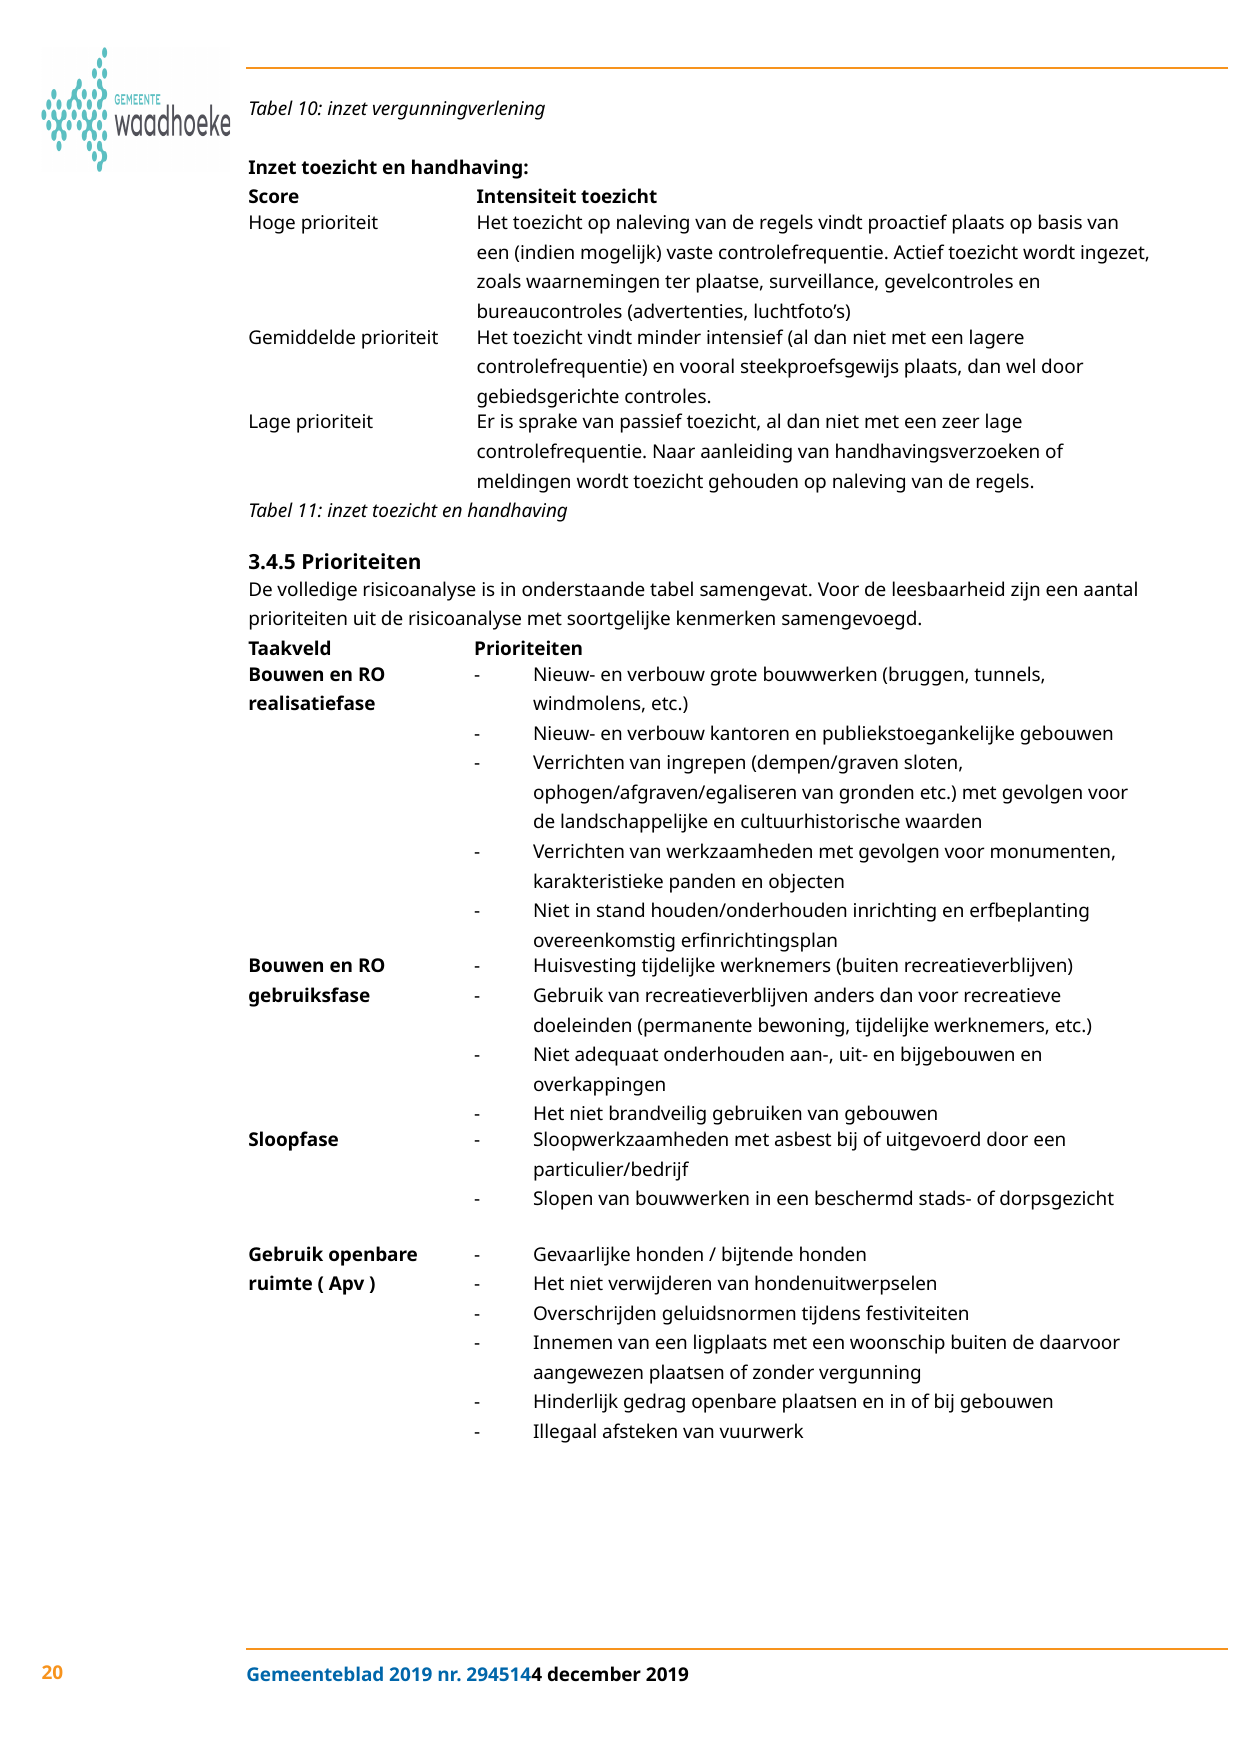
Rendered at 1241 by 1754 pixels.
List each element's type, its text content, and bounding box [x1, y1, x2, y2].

table_cell Gebruik openbare ruimte ( Apv ) [248, 1241, 474, 1444]
table_cell Er is sprake van passief toezicht, al dan niet met een zeer lage controlefrequentie. Naar aanleiding van handhavingsverzoeken of meldingen wordt toezicht gehouden op naleving van de regels. [476, 409, 1152, 494]
table_cell Sloopfase [248, 1126, 474, 1241]
picture [41, 47, 231, 172]
table_cell Het toezicht op naleving van de regels vindt proactief plaats op basis van een (indien mogelijk) vaste controlefrequentie. Actief toezicht wordt ingezet, zoals waarnemingen ter plaatse, surveillance, gevelcontroles en bureaucontroles (advertenties, luchtfoto’s) [476, 209, 1152, 324]
table_cell Gemiddelde prioriteit [248, 324, 476, 409]
table_header Prioriteiten [474, 635, 1152, 661]
text Inzet toezicht en handhaving: [248, 154, 1152, 180]
text 3.4.5 Prioriteiten [248, 547, 1152, 576]
table_header Taakveld [248, 635, 474, 661]
table_cell Sloopwerkzaamheden met asbest bij of uitgevoerd door een particulier/bedrijf Slopen van bouwwerken in een beschermd stads- of dorpsgezicht [474, 1126, 1152, 1241]
table_cell Nieuw- en verbouw grote bouwwerken (bruggen, tunnels, windmolens, etc.) Nieuw- en verbouw kantoren en publiekstoegankelijke gebouwen Verrichten van ingrepen (dempen/graven sloten, ophogen/afgraven/egaliseren van gronden etc.) met gevolgen voor de landschappelijke en cultuurhistorische waarden Verrichten van werkzaamheden met gevolgen voor monumenten, karakteristieke panden en objecten Niet in stand houden/onderhouden inrichting en erfbeplanting overeenkomstig erfinrichtingsplan [474, 661, 1152, 953]
table_cell Huisvesting tijdelijke werknemers (buiten recreatieverblijven) Gebruik van recreatieverblijven anders dan voor recreatieve doeleinden (permanente bewoning, tijdelijke werknemers, etc.) Niet adequaat onderhouden aan-, uit- en bijgebouwen en overkappingen Het niet brandveilig gebruiken van gebouwen [474, 953, 1152, 1126]
table_header Score [248, 184, 476, 209]
table_cell Het toezicht vindt minder intensief (al dan niet met een lagere controlefrequentie) en vooral steekproefsgewijs plaats, dan wel door gebiedsgerichte controles. [476, 324, 1152, 409]
table_cell Hoge prioriteit [248, 209, 476, 324]
table_header Intensiteit toezicht [476, 184, 1152, 209]
table_cell Lage prioriteit [248, 409, 476, 494]
text Tabel 11: inzet toezicht en handhaving [248, 497, 1152, 523]
table_cell Gevaarlijke honden / bijtende honden Het niet verwijderen van hondenuitwerpselen Overschrijden geluidsnormen tijdens festiviteiten Innemen van een ligplaats met een woonschip buiten de daarvoor aangewezen plaatsen of zonder vergunning Hinderlijk gedrag openbare plaatsen en in of bij gebouwen Illegaal afsteken van vuurwerk [474, 1241, 1152, 1444]
text De volledige risicoanalyse is in onderstaande tabel samengevat. Voor de leesbaarheid zijn een aantal prioriteiten uit de risicoanalyse met soortgelijke kenmerken samengevoegd. [248, 576, 1152, 631]
table_cell Bouwen en RO gebruiksfase [248, 953, 474, 1126]
table_cell Bouwen en RO realisatiefase [248, 661, 474, 953]
text Tabel 10: inzet vergunningverlening [248, 95, 1152, 121]
